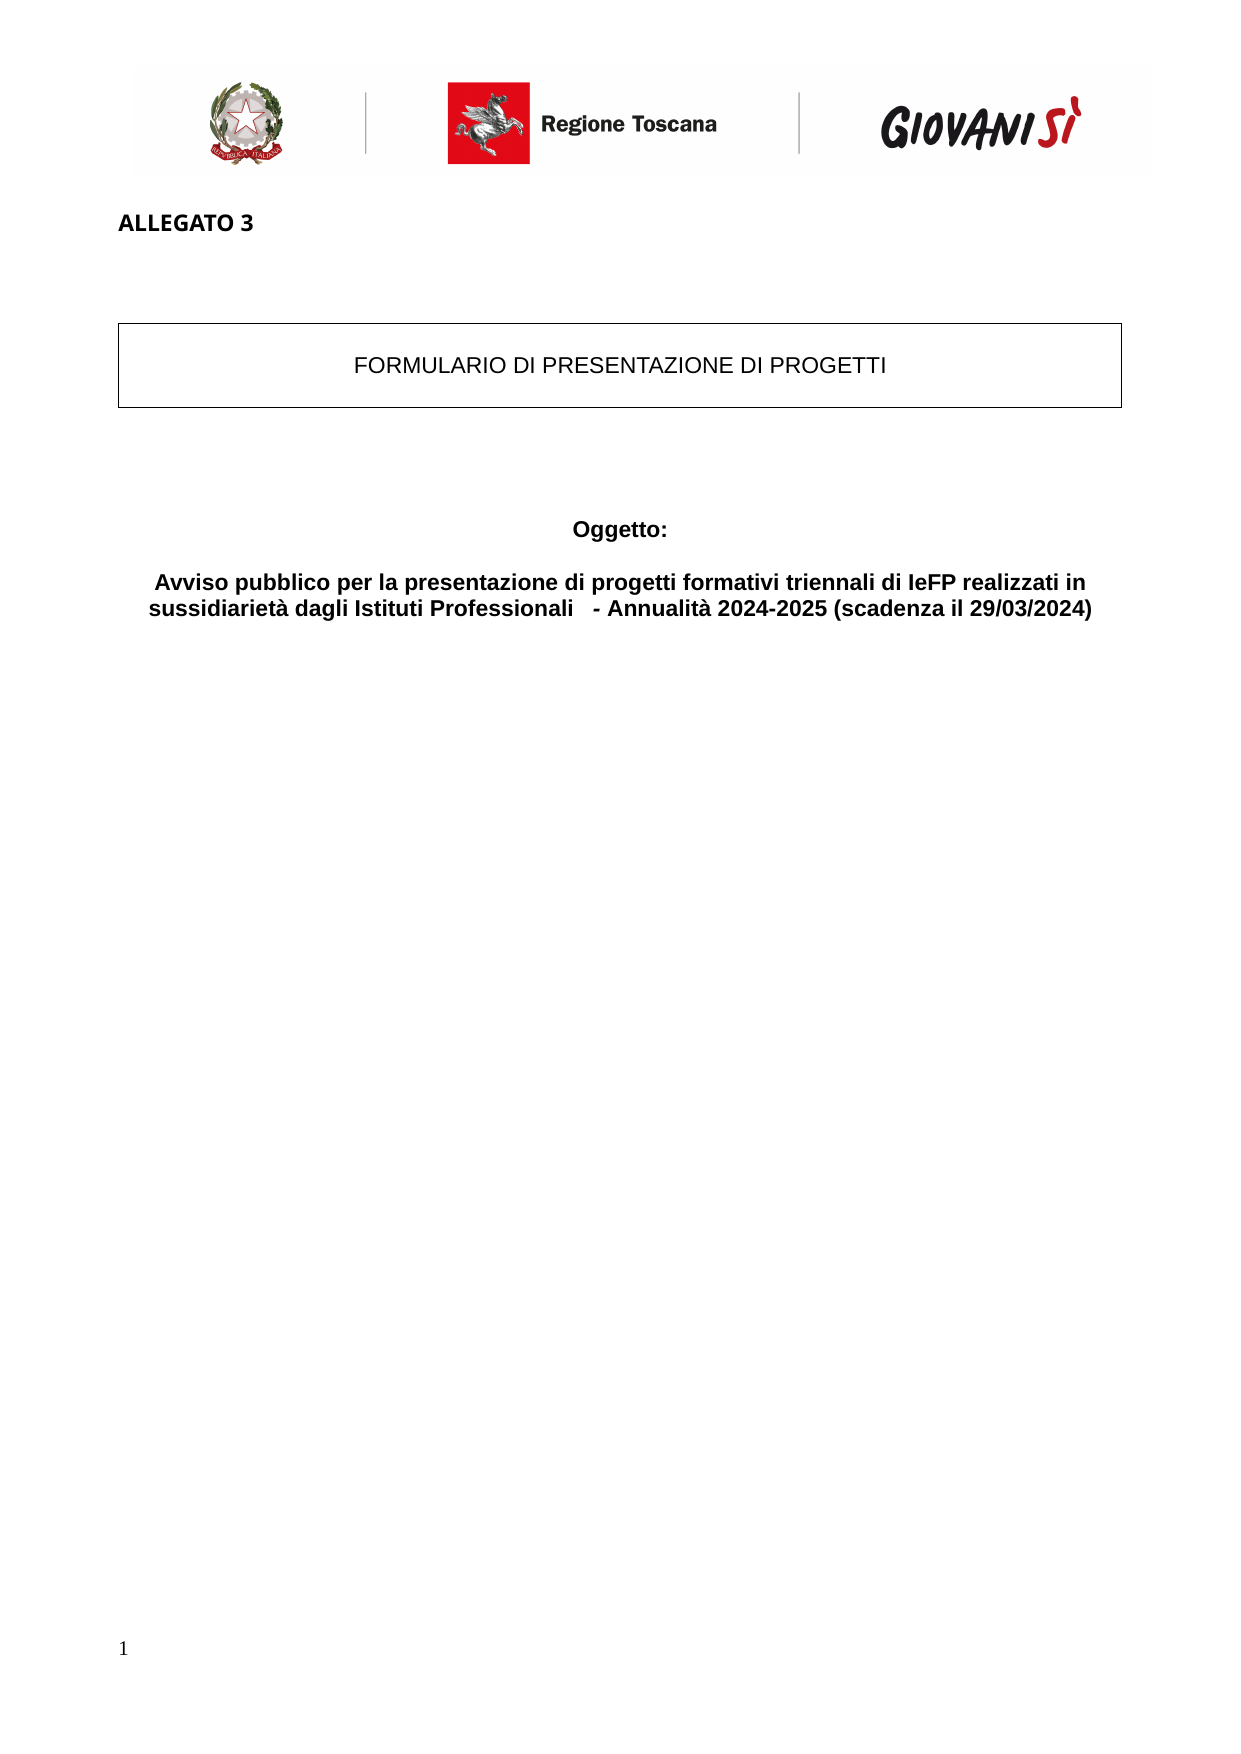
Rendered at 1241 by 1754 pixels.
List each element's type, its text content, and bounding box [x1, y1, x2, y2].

text Oggetto: [118, 516, 1122, 542]
text FORMULARIO DI PRESENTAZIONE DI PROGETTI [119, 349, 1121, 378]
text Avviso pubblico per la presentazione di progetti formativi triennali di IeFP realizzati in sussidiarietà dagli Istituti Professionali - Annualità 2024-2025 (scadenza il 29/03/2024) [118, 569, 1122, 621]
text ALLEGATO 3 [118, 207, 1122, 239]
